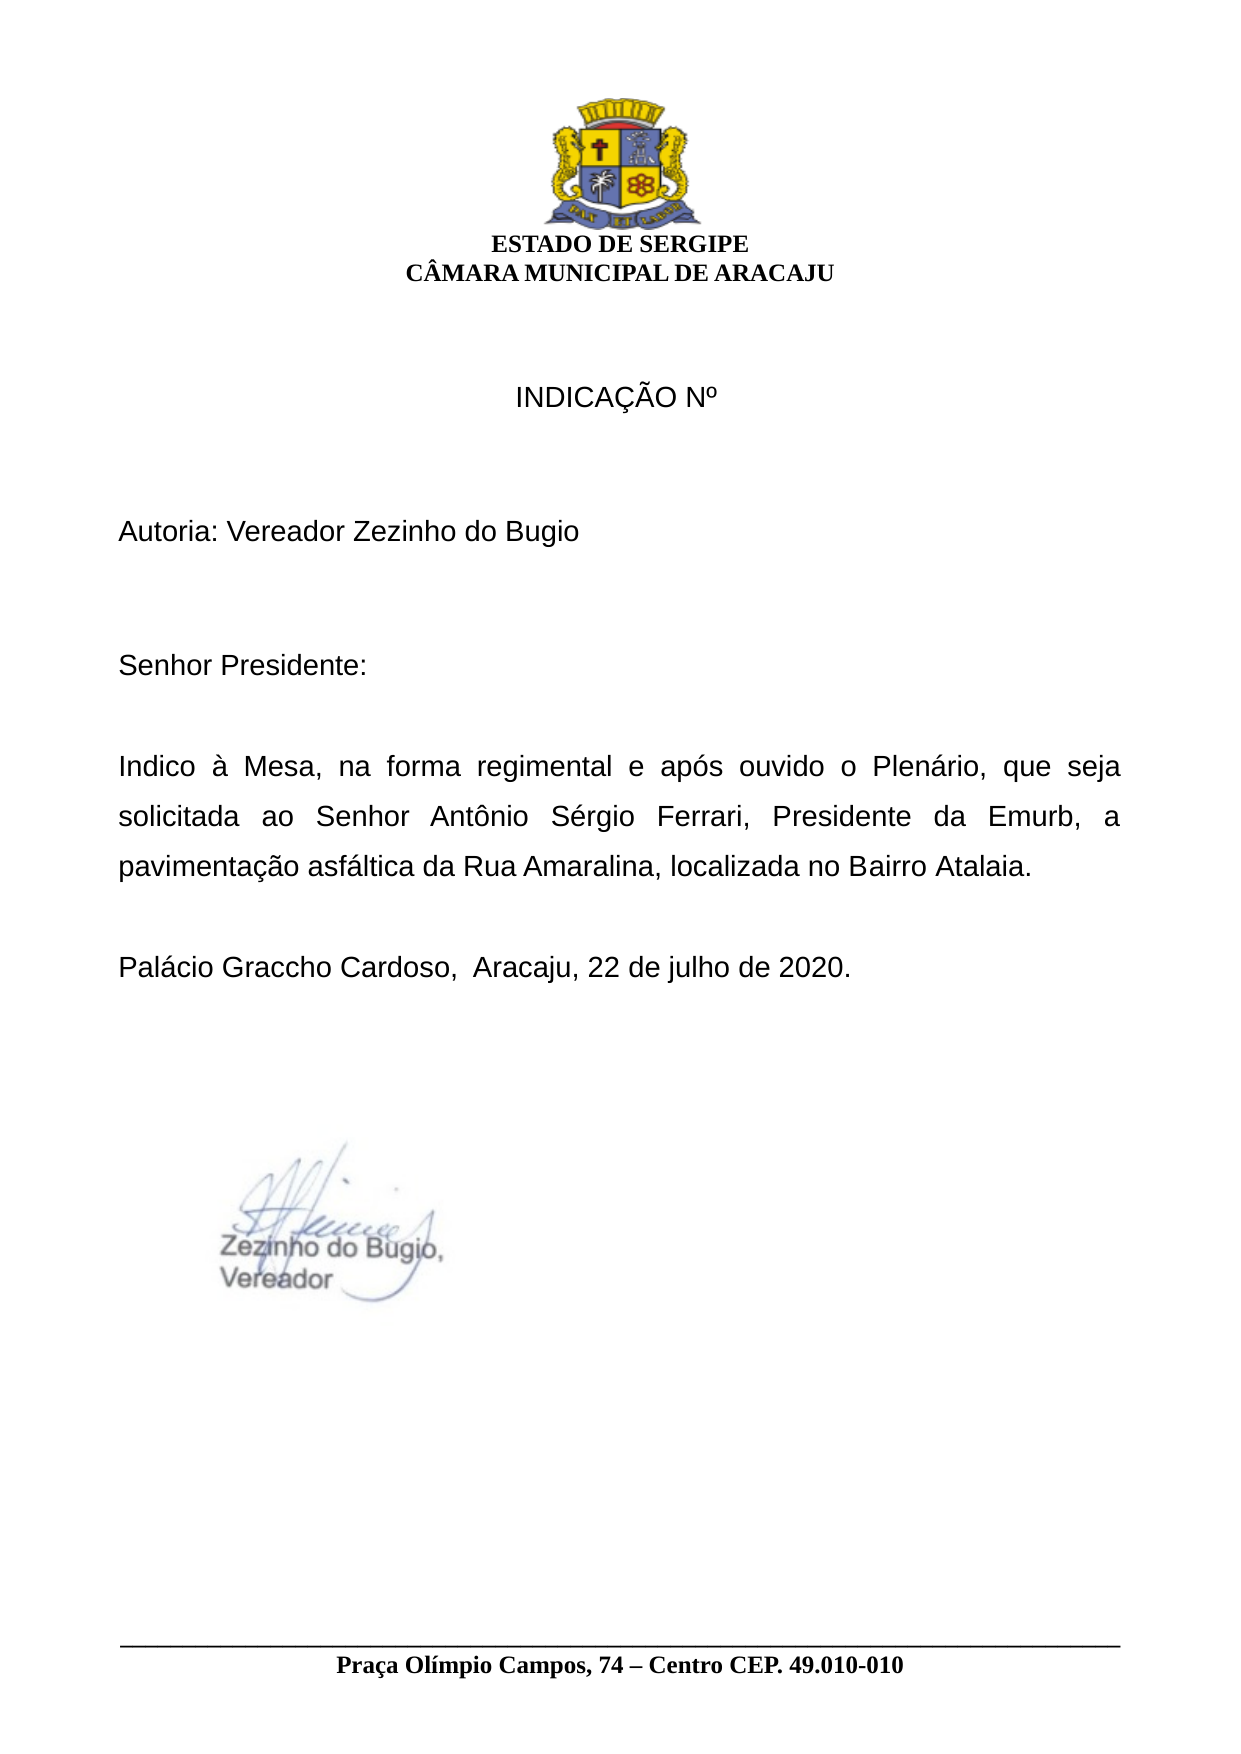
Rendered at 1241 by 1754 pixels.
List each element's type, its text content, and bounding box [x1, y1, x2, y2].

text Indico à Mesa, na forma regimental e após ouvido o Plenário, que seja solicitada ao Senhor Antônio Sérgio Ferrari, Presidente da Emurb, a pavimentação asfáltica da Rua Amaralina, localizada no Bairro Atalaia. [118, 748, 1122, 883]
text Senhor Presidente: [118, 648, 1122, 681]
text INDICAÇÃO Nº [118, 379, 1122, 413]
text Autoria: Vereador Zezinho do Bugio [118, 514, 1122, 547]
text Palácio Graccho Cardoso, Aracaju, 22 de julho de 2020. [118, 950, 1122, 983]
